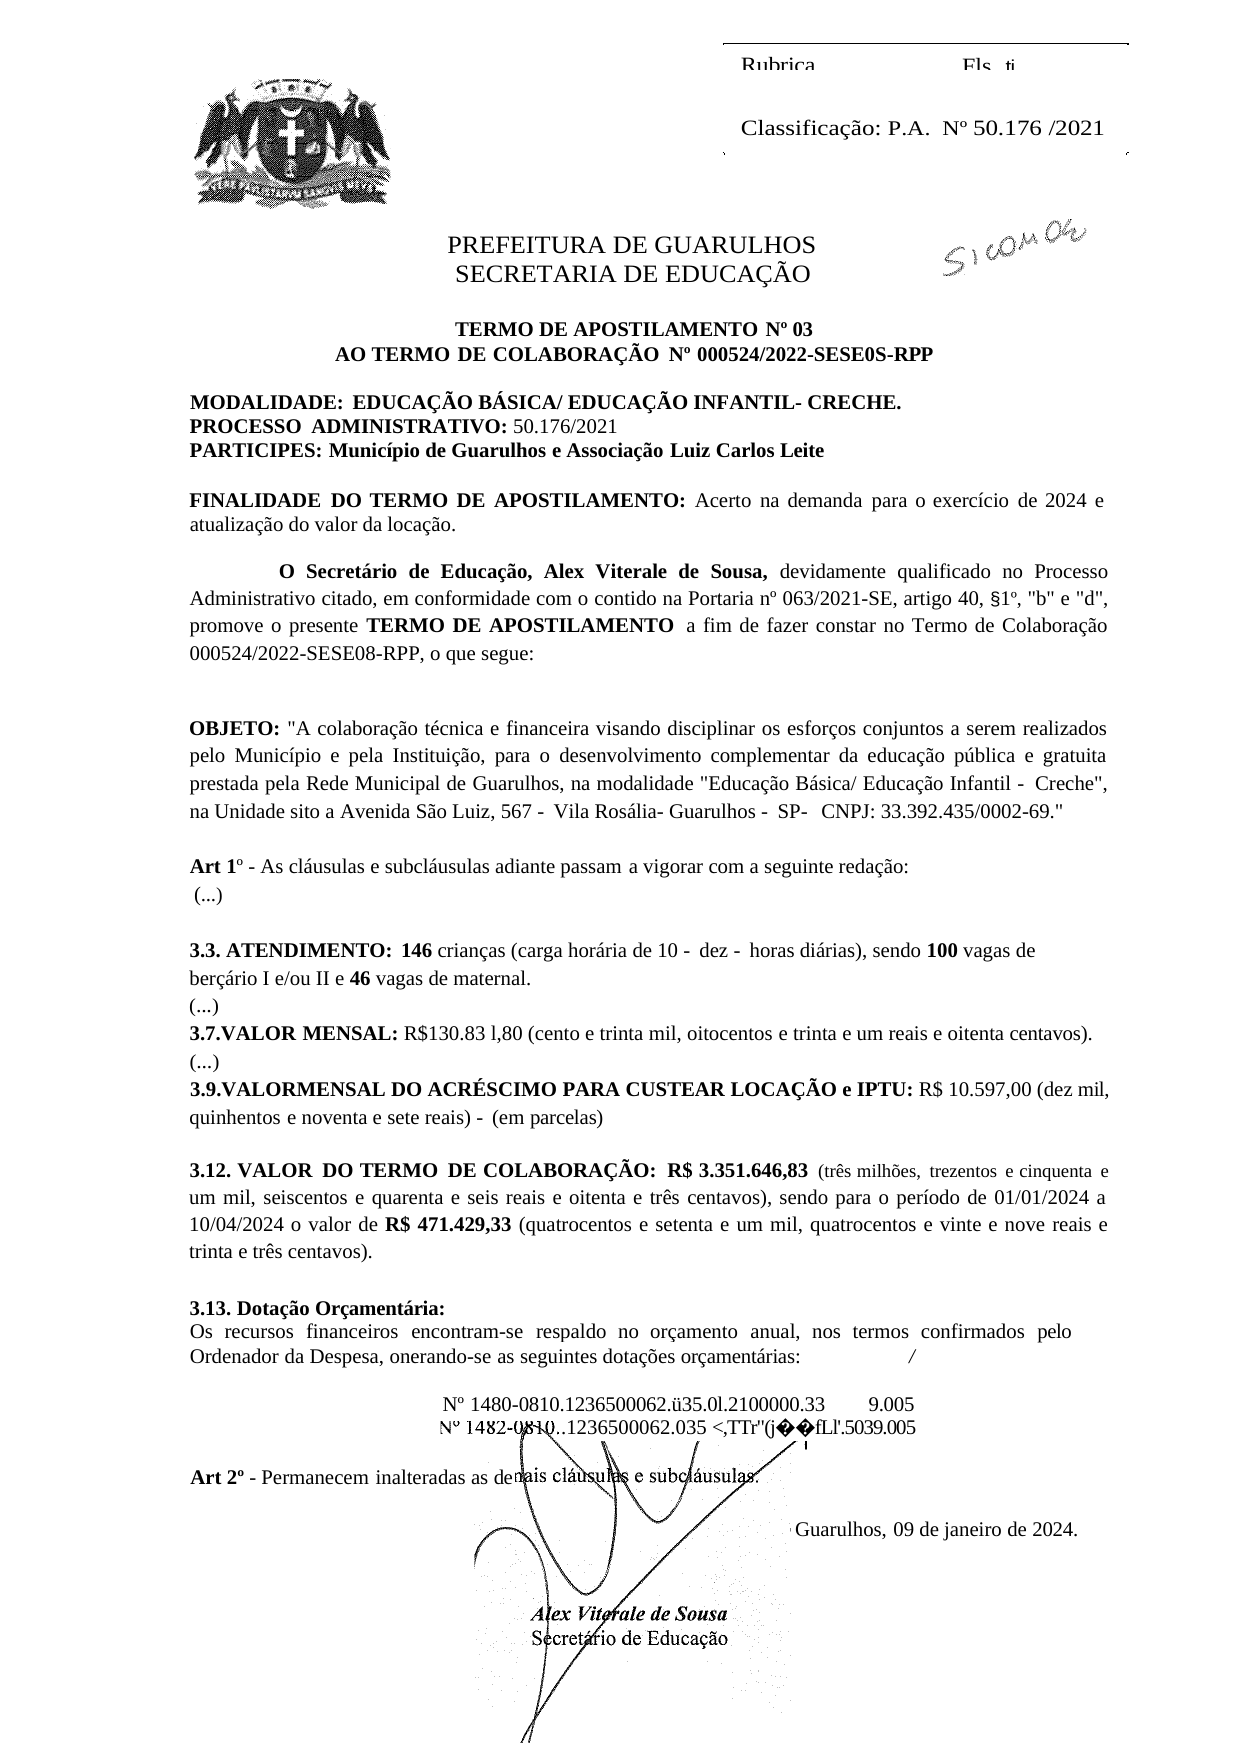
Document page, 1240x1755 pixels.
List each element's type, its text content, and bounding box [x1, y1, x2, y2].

text 3.13. Dotação Orçamentária: [189, 1296, 1081, 1320]
text 3.3. ATENDIMENTO: 146 crianças (carga horária de 10 - dez - horas diárias), sendo 100 vagas de berçário I e/ou II e 46 vagas de maternal. [189, 938, 1108, 990]
text quinhentos e noventa e sete reais) - (em parcelas) [189, 1105, 1110, 1129]
text 3.12. VALOR DO TERMO DE COLABORAÇÃO: R$ 3.351.646,83 (três milhões, trezentos e cinquenta e um mil, seiscentos e quarenta e seis reais e oitenta e três centavos), sendo para o período de 01/01/2024 a 10/04/2024 o valor de R$ 471.429,33 (quatrocentos e setenta e um mil, quatrocentos e vinte e nove reais e trinta e três centavos). [189, 1158, 1109, 1263]
text Rubrica Fls. ti [741, 52, 1127, 78]
text Classificação: P.A. Nº 50.176 /2021 [741, 115, 1127, 140]
text Nº 1480-0810.1236500062.ü35.0l.2100000.33 [442, 1392, 841, 1416]
text AO TERMO DE COLABORAÇÃO Nº 000524/2022-SESE0S-RPP [329, 342, 939, 366]
text Art 1º - As cláusulas e subcláusulas adiante passam a vigorar com a seguinte redação: (...) [189, 854, 910, 906]
text Os recursos financeiros encontram-se respaldo no orçamento anual, nos termos confirmados pelo [189, 1320, 1081, 1343]
text (...) [189, 1049, 1110, 1073]
text 3.9.VALORMENSAL DO ACRÉSCIMO PARA CUSTEAR LOCAÇÃO e IPTU: R$ 10.597,00 (dez mil, [190, 1077, 1110, 1101]
text 9.005 [868, 1392, 917, 1414]
text Ordenador da Despesa, onerando-se as seguintes dotações orçamentárias: [189, 1344, 807, 1368]
text TERMO DE APOSTILAMENTO Nº 03 [329, 317, 939, 341]
text FINALIDADE DO TERMO DE APOSTILAMENTO: Acerto na demanda para o exercício de 2024 e atualização do valor da locação. [189, 488, 1109, 536]
text MODALIDADE: EDUCAÇÃO BÁSICA/ EDUCAÇÃO INFANTIL- CRECHE. PROCESSO ADMINISTRATIVO: 50.176/2021 [189, 390, 914, 438]
text / [909, 1344, 917, 1368]
text OBJETO: "A colaboração técnica e financeira visando disciplinar os esforços conjuntos a serem realizados pelo Município e pela Instituição, para o desenvolvimento complementar da educação pública e gratuita prestada pela Rede Municipal de Guarulhos, na modalidade "Educação Básica/ Educação Infantil - Creche", na Unidade sito a Avenida São Luiz, 567 - Vila Rosália- Guarulhos - SP- CNPJ: 33.392.435/0002-69." [189, 716, 1108, 823]
text (...) [189, 993, 1110, 1017]
text 3.7.VALOR MENSAL: R$130.83 l,80 (cento e trinta mil, oitocentos e trinta e um reais e oitenta centavos). [189, 1021, 1110, 1045]
text .1236500062.035 <,TTr"(j��fLl'.5039.005 [561, 1415, 917, 1439]
text PARTICIPES: Município de Guarulhos e Associação Luiz Carlos Leite [189, 438, 914, 462]
text Guarulhos, 09 de janeiro de 2024. [795, 1517, 1081, 1541]
text Art 2º - Permanecem inalteradas as de [190, 1465, 515, 1489]
text O Secretário de Educação, Alex Viterale de Sousa, devidamente qualificado no Processo Administrativo citado, em conformidade com o contido na Portaria nº 063/2021-SE, artigo 40, §1º, "b" e "d", promove o presente TERMO DE APOSTILAMENTO a fim de fazer constar no Termo de Colaboração 000524/2022-SESE08-RPP, o que segue: [189, 559, 1108, 665]
text PREFEITURA DE GUARULHOS SECRETARIA DE EDUCAÇÃO [447, 231, 817, 288]
